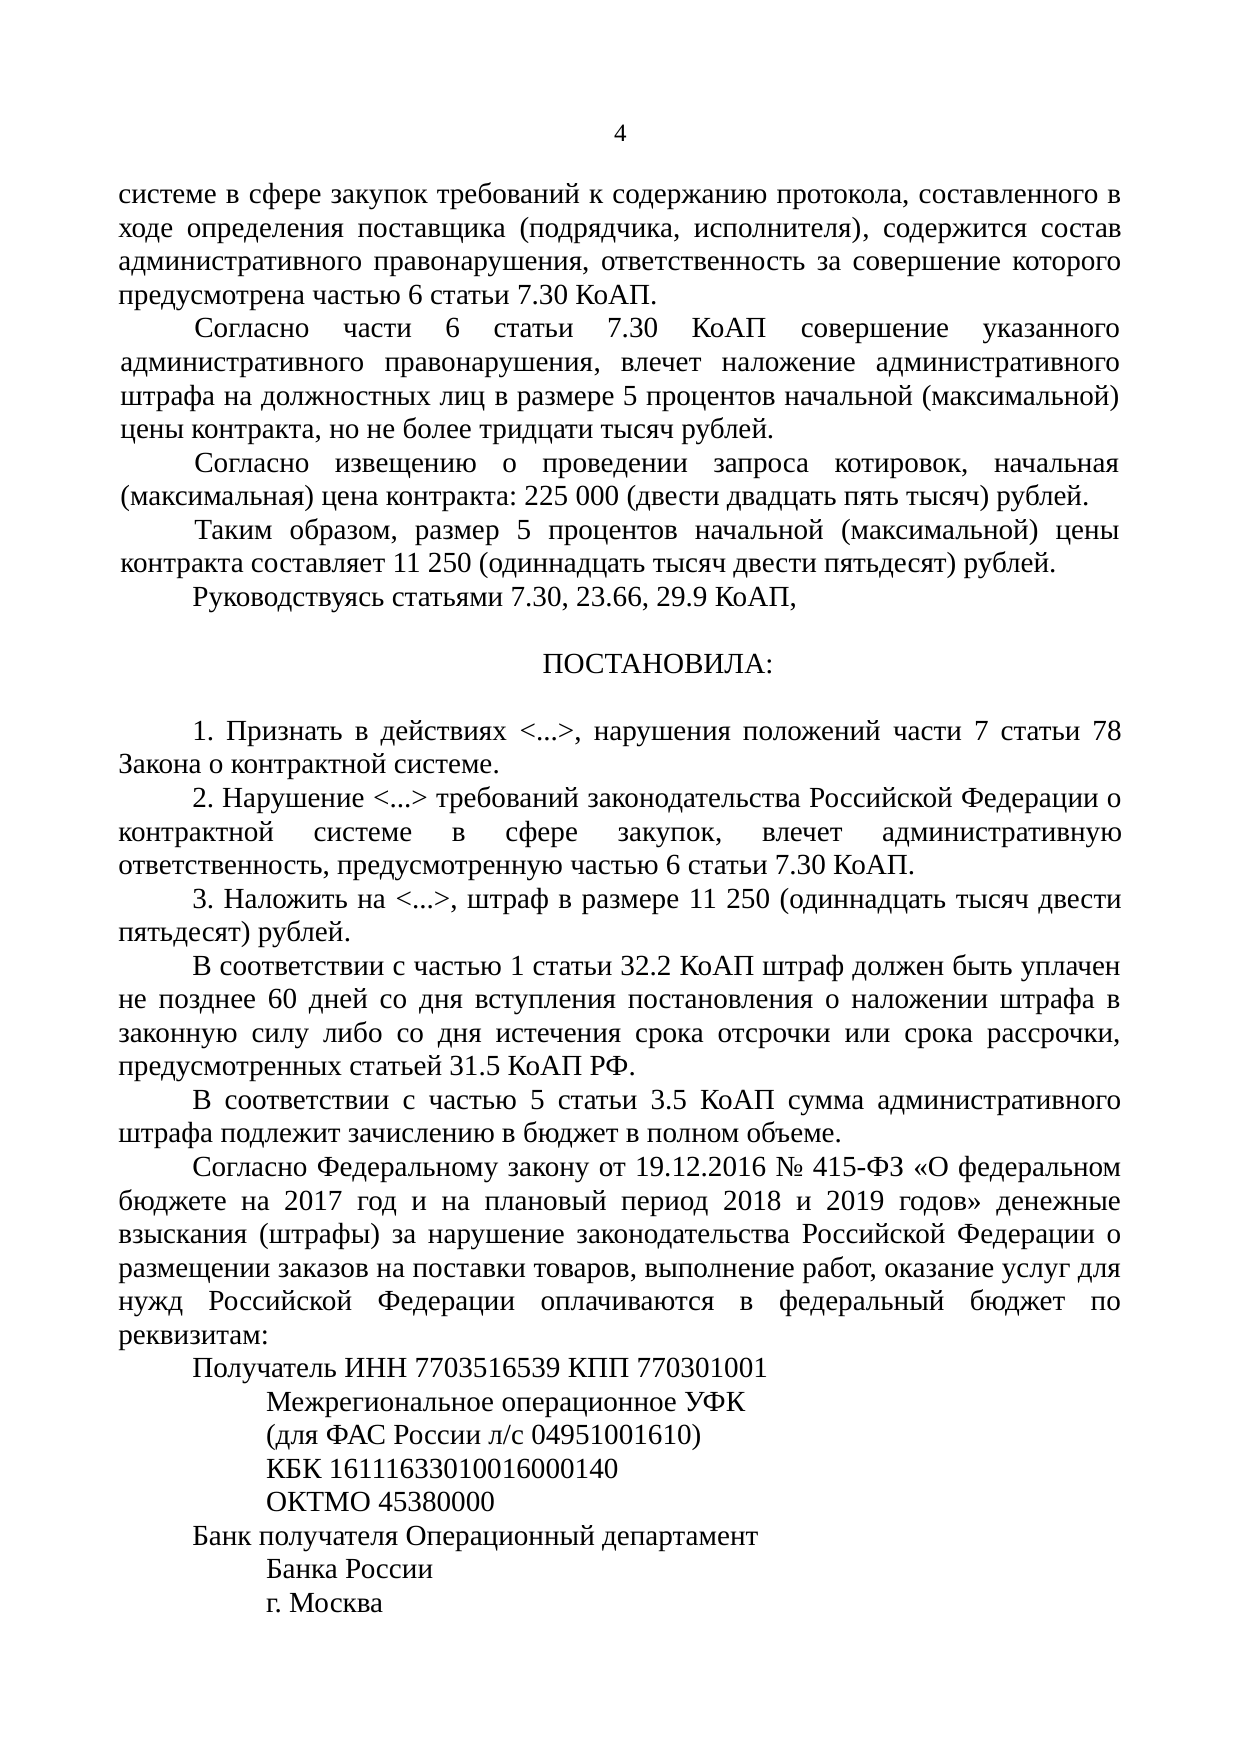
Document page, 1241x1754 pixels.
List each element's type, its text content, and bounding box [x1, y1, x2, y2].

text КБК 16111633010016000140 [118, 1451, 1122, 1484]
text Таким образом, размер 5 процентов начальной (максимальной) цены контракта составляет 11 250 (одиннадцать тысяч двести пятьдесят) рублей. [120, 512, 1120, 579]
text 2. Нарушение <...> требований законодательства Российской Федерации о контрактной системе в сфере закупок, влечет административную ответственность, предусмотренную частью 6 статьи 7.30 КоАП. [118, 780, 1122, 881]
text Руководствуясь статьями 7.30, 23.66, 29.9 КоАП, [118, 579, 1122, 612]
text системе в сфере закупок требований к содержанию протокола, составленного в ходе определения поставщика (подрядчика, исполнителя), содержится состав административного правонарушения, ответственность за совершение которого предусмотрена частью 6 статьи 7.30 КоАП. [118, 176, 1122, 311]
text Банк получателя Операционный департамент [118, 1518, 1122, 1552]
text Согласно части 6 статьи 7.30 КоАП совершение указанного административного правонарушения, влечет наложение административного штрафа на должностных лиц в размере 5 процентов начальной (максимальной) цены контракта, но не более тридцати тысяч рублей. [120, 311, 1120, 445]
text Согласно извещению о проведении запроса котировок, начальная (максимальная) цена контракта: 225 000 (двести двадцать пять тысяч) рублей. [120, 445, 1120, 512]
text (для ФАС России л/с 04951001610) [118, 1417, 1122, 1451]
text В соответствии с частью 5 статьи 3.5 КоАП сумма административного штрафа подлежит зачислению в бюджет в полном объеме. [118, 1082, 1122, 1149]
text Получатель ИНН 7703516539 КПП 770301001 [118, 1350, 1122, 1384]
text ПОСТАНОВИЛА: [118, 646, 1122, 679]
text г. Москва [118, 1585, 1122, 1619]
text ОКТМО 45380000 [118, 1484, 1122, 1518]
text Банка России [118, 1552, 1122, 1585]
text Согласно Федеральному закону от 19.12.2016 № 415-ФЗ «О федеральном бюджете на 2017 год и на плановый период 2018 и 2019 годов» денежные взыскания (штрафы) за нарушение законодательства Российской Федерации о размещении заказов на поставки товаров, выполнение работ, оказание услуг для нужд Российской Федерации оплачиваются в федеральный бюджет по реквизитам: [118, 1149, 1122, 1350]
text 3. Наложить на <...>, штраф в размере 11 250 (одиннадцать тысяч двести пятьдесят) рублей. [118, 881, 1122, 948]
text Межрегиональное операционное УФК [118, 1384, 1122, 1417]
text 1. Признать в действиях <...>, нарушения положений части 7 статьи 78 Закона о контрактной системе. [118, 713, 1122, 780]
text В соответствии с частью 1 статьи 32.2 КоАП штраф должен быть уплачен не позднее 60 дней со дня вступления постановления о наложении штрафа в законную силу либо со дня истечения срока отсрочки или срока рассрочки, предусмотренных статьей 31.5 КоАП РФ. [118, 948, 1122, 1082]
